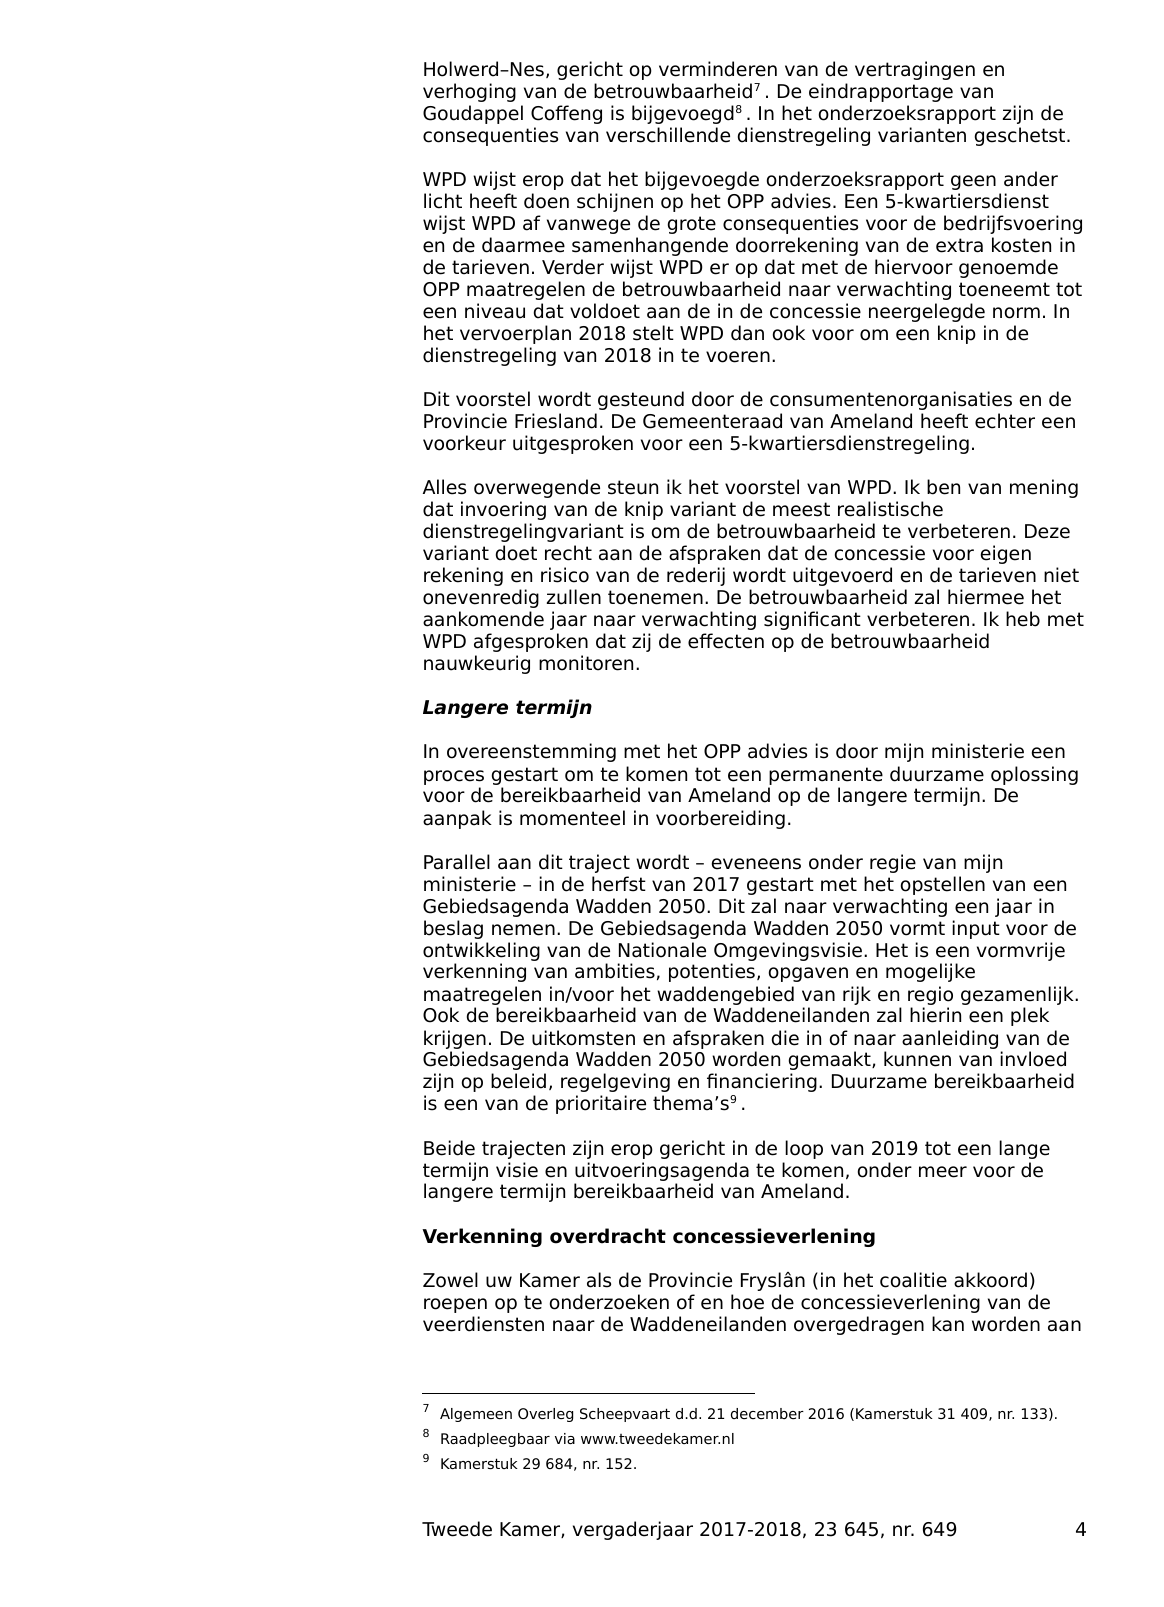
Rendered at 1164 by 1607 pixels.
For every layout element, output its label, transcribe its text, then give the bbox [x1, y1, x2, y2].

text Parallel aan dit traject wordt – eveneens onder regie van mijn ministerie – in de herfst van 2017 gestart met het opstellen van een Gebiedsagenda Wadden 2050. Dit zal naar verwachting een jaar in beslag nemen. De Gebiedsagenda Wadden 2050 vormt input voor de ontwikkeling van de Nationale Omgevingsvisie. Het is een vormvrije verkenning van ambities, potenties, opgaven en mogelijke maatregelen in/voor het waddengebied van rijk en regio gezamenlijk. Ook de bereikbaarheid van de Waddeneilanden zal hierin een plek krijgen. De uitkomsten en afspraken die in of naar aanleiding van de Gebiedsagenda Wadden 2050 worden gemaakt, kunnen van invloed zijn op beleid, regelgeving en financiering. Duurzame bereikbaarheid is een van de prioritaire thema’s. [422, 852, 1087, 1115]
text Dit voorstel wordt gesteund door de consumentenorganisaties en de Provincie Friesland. De Gemeenteraad van Ameland heeft echter een voorkeur uitgesproken voor een 5-kwartiersdienstregeling. [422, 389, 1087, 455]
text In overeenstemming met het OPP advies is door mijn ministerie een proces gestart om te komen tot een permanente duurzame oplossing voor de bereikbaarheid van Ameland op de langere termijn. De aanpak is momenteel in voorbereiding. [422, 741, 1087, 829]
text Zowel uw Kamer als de Provincie Fryslân (in het coalitie akkoord) roepen op te onderzoeken of en hoe de concessieverlening van de veerdiensten naar de Waddeneilanden overgedragen kan worden aan de Provincie. Ik heb eind vorig jaar een eerste gesprek gevoerd met de verantwoordelijk gedeputeerde. De gedeputeerde heeft een positieve intentie uitgesproken. Hierbij vinden we het beiden van belang dat de visie op het vaargeulbeheer helder is. [422, 1270, 1087, 1336]
subtitle Langere termijn [422, 697, 1087, 719]
text Kamerstuk 29 684, nr. 152. [422, 1452, 1087, 1474]
text Holwerd–Nes, gericht op verminderen van de vertragingen en verhoging van de betrouwbaarheid. De eindrapportage van Goudappel Coffeng is bijgevoegd. In het onderzoeksrapport zijn de consequenties van verschillende dienstregeling varianten geschetst. [422, 59, 1087, 147]
text Beide trajecten zijn erop gericht in de loop van 2019 tot een lange termijn visie en uitvoeringsagenda te komen, onder meer voor de langere termijn bereikbaarheid van Ameland. [422, 1137, 1087, 1203]
subtitle Verkenning overdracht concessieverlening [422, 1226, 1087, 1248]
text Algemeen Overleg Scheepvaart d.d. 21 december 2016 (Kamerstuk 31 409, nr. 133). [422, 1402, 1087, 1424]
text WPD wijst erop dat het bijgevoegde onderzoeksrapport geen ander licht heeft doen schijnen op het OPP advies. Een 5-kwartiersdienst wijst WPD af vanwege de grote consequenties voor de bedrijfsvoering en de daarmee samenhangende doorrekening van de extra kosten in de tarieven. Verder wijst WPD er op dat met de hiervoor genoemde OPP maatregelen de betrouwbaarheid naar verwachting toeneemt tot een niveau dat voldoet aan de in de concessie neergelegde norm. In het vervoerplan 2018 stelt WPD dan ook voor om een knip in de dienstregeling van 2018 in te voeren. [422, 169, 1087, 367]
text Raadpleegbaar via www.tweedekamer.nl [422, 1427, 1087, 1449]
text Alles overwegende steun ik het voorstel van WPD. Ik ben van mening dat invoering van de knip variant de meest realistische dienstregelingvariant is om de betrouwbaarheid te verbeteren. Deze variant doet recht aan de afspraken dat de concessie voor eigen rekening en risico van de rederij wordt uitgevoerd en de tarieven niet onevenredig zullen toenemen. De betrouwbaarheid zal hiermee het aankomende jaar naar verwachting significant verbeteren. Ik heb met WPD afgesproken dat zij de effecten op de betrouwbaarheid nauwkeurig monitoren. [422, 477, 1087, 675]
